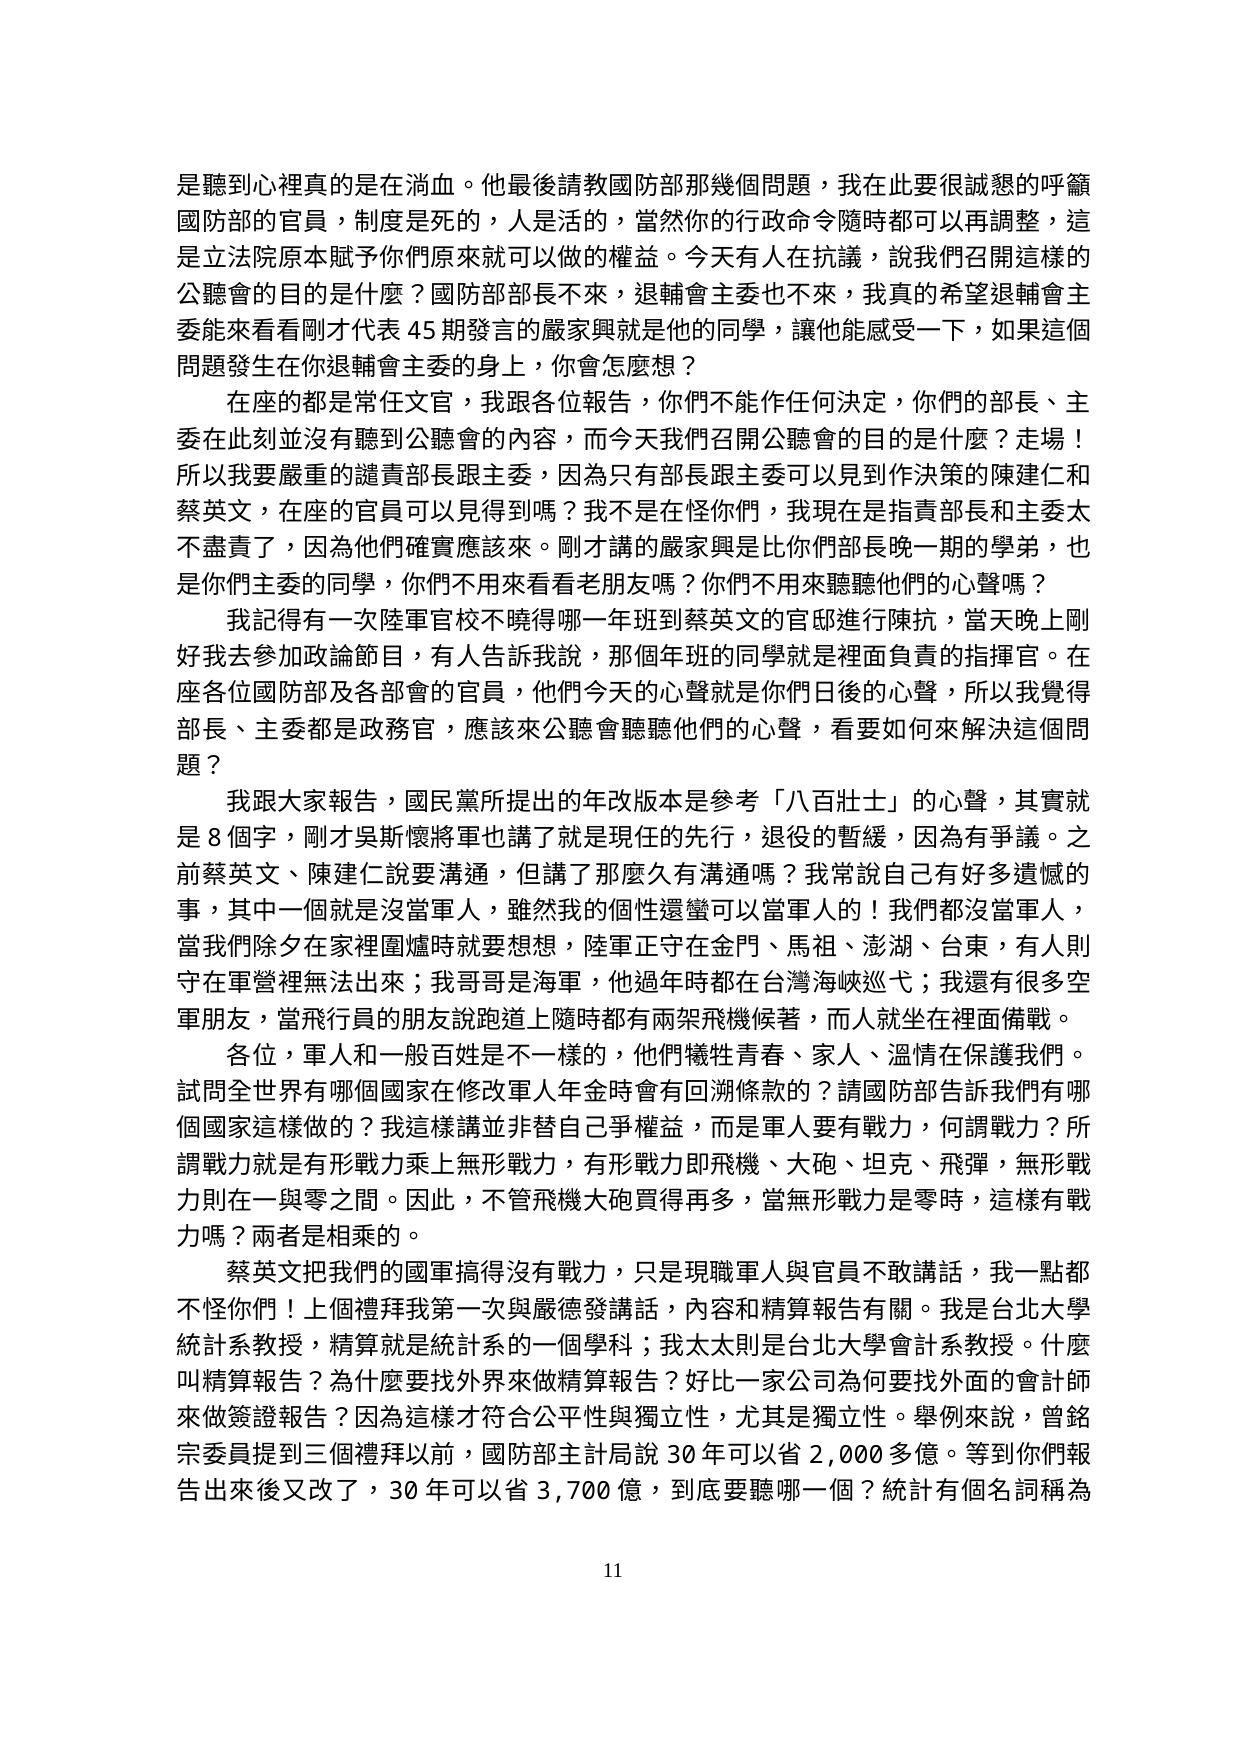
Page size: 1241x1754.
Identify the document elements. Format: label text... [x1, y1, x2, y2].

text 在座的都是常任文官，我跟各位報告，你們不能作任何決定，你們的部長、主委在此刻並沒有聽到公聽會的內容，而今天我們召開公聽會的目的是什麼？走場！所以我要嚴重的譴責部長跟主委，因為只有部長跟主委可以見到作決策的陳建仁和蔡英文，在座的官員可以見得到嗎？我不是在怪你們，我現在是指責部長和主委太不盡責了，因為他們確實應該來。剛才講的嚴家興是比你們部長晚一期的學弟，也是你們主委的同學，你們不用來看看老朋友嗎？你們不用來聽聽他們的心聲嗎？ [176, 383, 1092, 600]
text 各位，軍人和一般百姓是不一樣的，他們犧牲青春、家人、溫情在保護我們。試問全世界有哪個國家在修改軍人年金時會有回溯條款的？請國防部告訴我們有哪個國家這樣做的？我這樣講並非替自己爭權益，而是軍人要有戰力，何謂戰力？所謂戰力就是有形戰力乘上無形戰力，有形戰力即飛機、大砲、坦克、飛彈，無形戰力則在一與零之間。因此，不管飛機大砲買得再多，當無形戰力是零時，這樣有戰力嗎？兩者是相乘的。 [176, 1035, 1092, 1253]
text 是聽到心裡真的是在淌血。他最後請教國防部那幾個問題，我在此要很誠懇的呼籲國防部的官員，制度是死的，人是活的，當然你的行政命令隨時都可以再調整，這是立法院原本賦予你們原來就可以做的權益。今天有人在抗議，說我們召開這樣的公聽會的目的是什麼？國防部部長不來，退輔會主委也不來，我真的希望退輔會主委能來看看剛才代表45期發言的嚴家興就是他的同學，讓他能感受一下，如果這個問題發生在你退輔會主委的身上，你會怎麼想？ [176, 165, 1092, 383]
text 我跟大家報告，國民黨所提出的年改版本是參考「八百壯士」的心聲，其實就是8個字，剛才吳斯懷將軍也講了就是現任的先行，退役的暫緩，因為有爭議。之前蔡英文、陳建仁說要溝通，但講了那麼久有溝通嗎？我常說自己有好多遺憾的事，其中一個就是沒當軍人，雖然我的個性還蠻可以當軍人的！我們都沒當軍人，當我們除夕在家裡圍爐時就要想想，陸軍正守在金門、馬祖、澎湖、台東，有人則守在軍營裡無法出來；我哥哥是海軍，他過年時都在台灣海峽巡弋；我還有很多空軍朋友，當飛行員的朋友說跑道上隨時都有兩架飛機候著，而人就坐在裡面備戰。 [176, 782, 1092, 1035]
text 我記得有一次陸軍官校不曉得哪一年班到蔡英文的官邸進行陳抗，當天晚上剛好我去參加政論節目，有人告訴我說，那個年班的同學就是裡面負責的指揮官。在座各位國防部及各部會的官員，他們今天的心聲就是你們日後的心聲，所以我覺得部長、主委都是政務官，應該來公聽會聽聽他們的心聲，看要如何來解決這個問題？ [176, 600, 1092, 782]
text 蔡英文把我們的國軍搞得沒有戰力，只是現職軍人與官員不敢講話，我一點都不怪你們！上個禮拜我第一次與嚴德發講話，內容和精算報告有關。我是台北大學統計系教授，精算就是統計系的一個學科；我太太則是台北大學會計系教授。什麼叫精算報告？為什麼要找外界來做精算報告？好比一家公司為何要找外面的會計師來做簽證報告？因為這樣才符合公平性與獨立性，尤其是獨立性。舉例來說，曾銘宗委員提到三個禮拜以前，國防部主計局說30年可以省2,000多億。等到你們報告出來後又改了，30年可以省3,700億，到底要聽哪一個？統計有個名詞稱為 [176, 1253, 1092, 1507]
